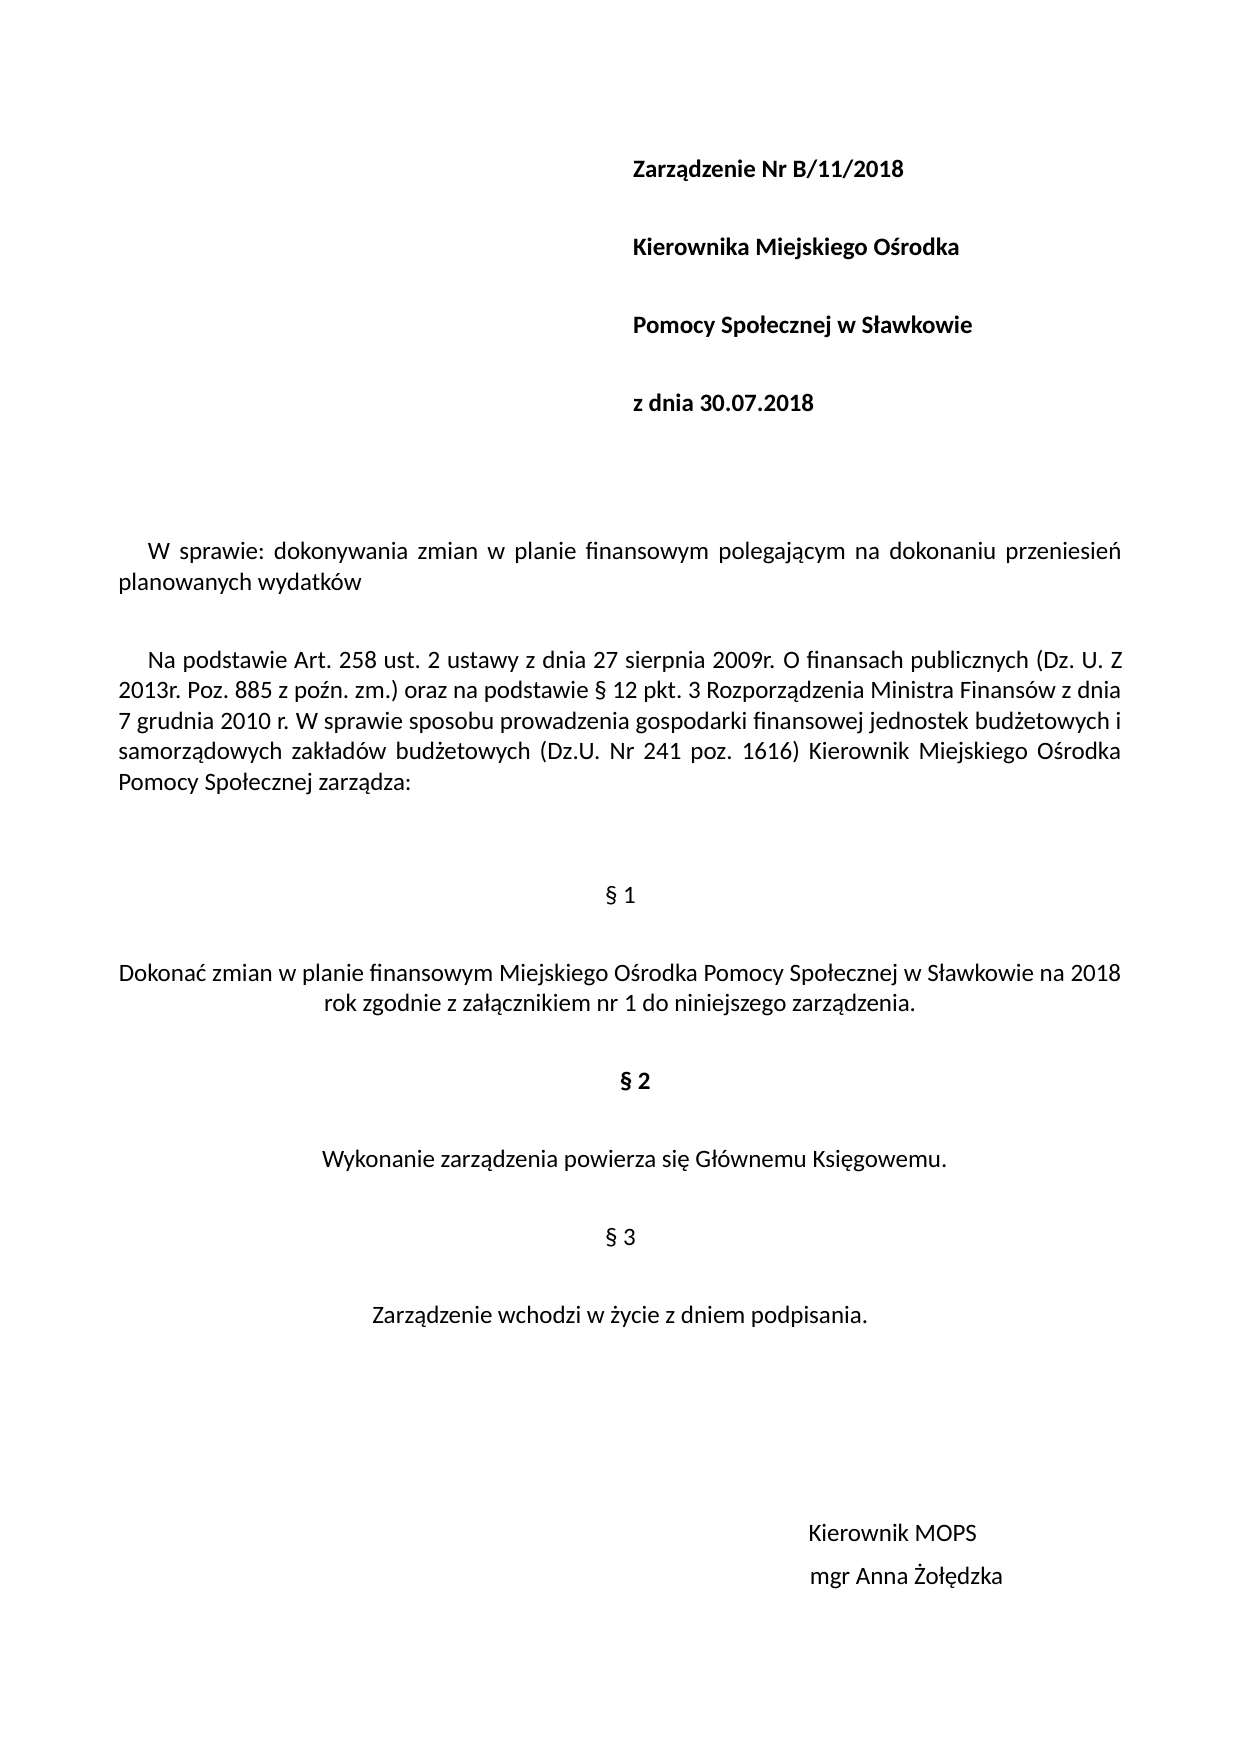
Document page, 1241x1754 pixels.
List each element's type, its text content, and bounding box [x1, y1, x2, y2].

text Wykonanie zarządzenia powierza się Głównemu Księgowemu. [148, 1143, 1122, 1174]
text Zarządzenie wchodzi w życie z dniem podpisania. [118, 1299, 1122, 1330]
text Zarządzenie Nr B/11/2018 [633, 153, 1122, 184]
text Na podstawie Art. 258 ust. 2 ustawy z dnia 27 sierpnia 2009r. O finansach publicznych (Dz. U. Z 2013r. Poz. 885 z poźn. zm.) oraz na podstawie § 12 pkt. 3 Rozporządzenia Ministra Finansów z dnia 7 grudnia 2010 r. W sprawie sposobu prowadzenia gospodarki finansowej jednostek budżetowych i samorządowych zakładów budżetowych (Dz.U. Nr 241 poz. 1616) Kierownik Miejskiego Ośrodka Pomocy Społecznej zarządza: [118, 644, 1122, 796]
text W sprawie: dokonywania zmian w planie finansowym polegającym na dokonaniu przeniesień planowanych wydatków [118, 535, 1122, 596]
text Pomocy Społecznej w Sławkowie [633, 309, 1122, 340]
text Kierownik MOPS [780, 1517, 1122, 1548]
text Kierownika Miejskiego Ośrodka [633, 231, 1122, 262]
text Dokonać zmian w planie finansowym Miejskiego Ośrodka Pomocy Społecznej w Sławkowie na 2018 rok zgodnie z załącznikiem nr 1 do niniejszego zarządzenia. [118, 957, 1122, 1018]
text § 1 [118, 879, 1122, 909]
text z dnia 30.07.2018 [633, 387, 1122, 418]
text mgr Anna Żołędzka [780, 1561, 1122, 1591]
text § 2 [148, 1065, 1122, 1096]
text § 3 [118, 1221, 1122, 1252]
